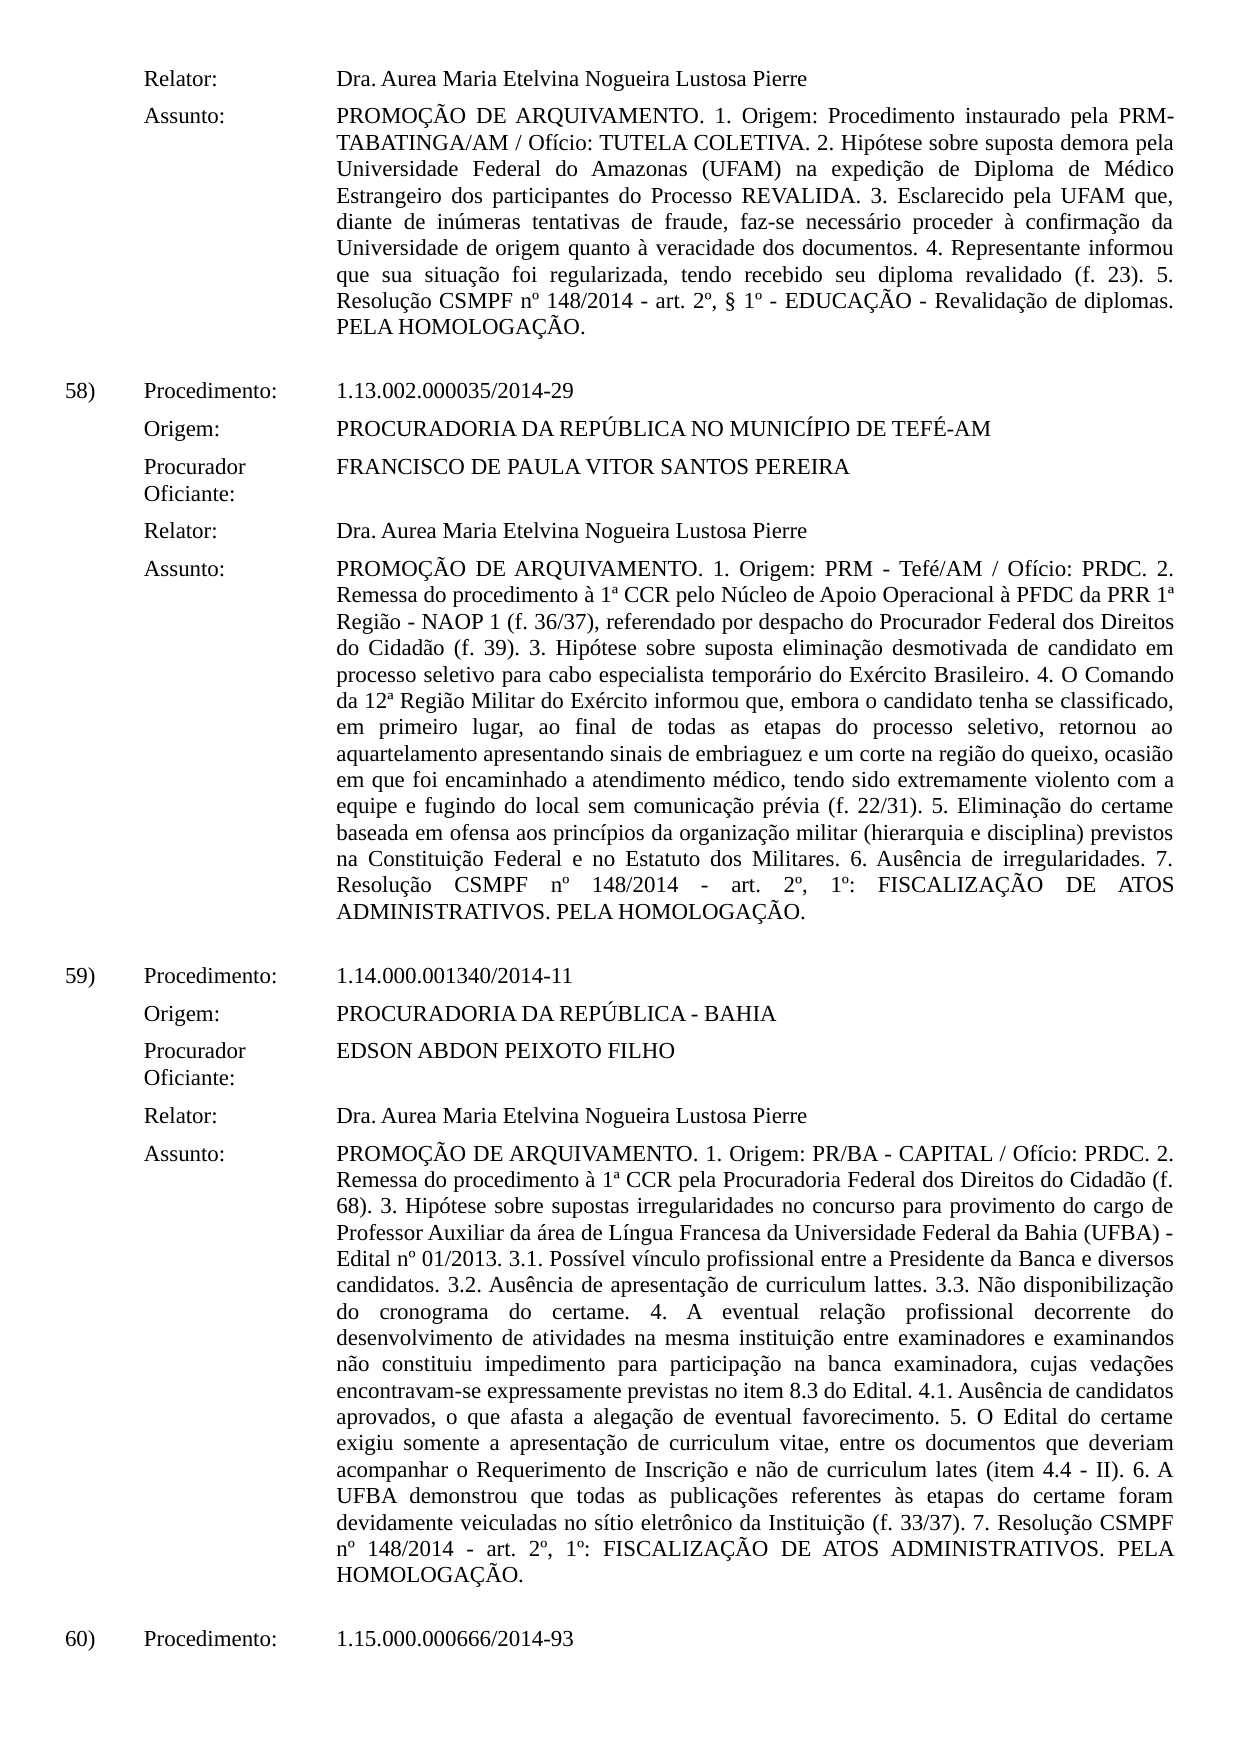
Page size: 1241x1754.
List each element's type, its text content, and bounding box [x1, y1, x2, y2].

table_header 1.13.002.000035/2014-29 [330, 372, 1181, 410]
table_header Procedimento: [138, 1620, 330, 1657]
table_cell [59, 59, 138, 97]
table_cell [59, 512, 138, 549]
table_cell Dra. Aurea Maria Etelvina Nogueira Lustosa Pierre [330, 59, 1181, 97]
table_cell [59, 994, 138, 1032]
table_cell Origem: [138, 994, 330, 1032]
table_cell PROCURADORIA DA REPÚBLICA NO MUNICÍPIO DE TEFÉ-AM [330, 410, 1181, 447]
table_header [59, 956, 138, 994]
table_cell [59, 1134, 138, 1593]
table_cell [59, 410, 138, 447]
table_header [59, 1620, 138, 1657]
table_cell Relator: [138, 1096, 330, 1134]
table_cell PROMOÇÃO DE ARQUIVAMENTO. 1. Origem: PRM - Tefé/AM / Ofício: PRDC. 2. Remessa do procedimento à 1ª CCR pelo Núcleo de Apoio Operacional à PFDC da PRR 1ª Região - NAOP 1 (f. 36/37), referendado por despacho do Procurador Federal dos Direitos do Cidadão (f. 39). 3. Hipótese sobre suposta eliminação desmotivada de candidato em processo seletivo para cabo especialista temporário do Exército Brasileiro. 4. O Comando da 12ª Região Militar do Exército informou que, embora o candidato tenha se classificado, em primeiro lugar, ao final de todas as etapas do processo seletivo, retornou ao aquartelamento apresentando sinais de embriaguez e um corte na região do queixo, ocasião em que foi encaminhado a atendimento médico, tendo sido extremamente violento com a equipe e fugindo do local sem comunicação prévia (f. 22/31). 5. Eliminação do certame baseada em ofensa aos princípios da organização militar (hierarquia e disciplina) previstos na Constituição Federal e no Estatuto dos Militares. 6. Ausência de irregularidades. 7. Resolução CSMPF nº 148/2014 - art. 2º, 1º: FISCALIZAÇÃO DE ATOS ADMINISTRATIVOS. PELA HOMOLOGAÇÃO. [330, 550, 1181, 930]
table_cell Relator: [138, 512, 330, 549]
table_header 1.14.000.001340/2014-11 [330, 956, 1181, 994]
table_cell Procurador Oficiante: [138, 448, 330, 512]
table_cell [59, 1032, 138, 1096]
table_header [59, 372, 138, 410]
table_header Procedimento: [138, 372, 330, 410]
table_cell FRANCISCO DE PAULA VITOR SANTOS PEREIRA [330, 448, 1181, 512]
table_header 1.15.000.000666/2014-93 [330, 1620, 1181, 1657]
table_cell Origem: [138, 410, 330, 447]
table_cell Dra. Aurea Maria Etelvina Nogueira Lustosa Pierre [330, 1096, 1181, 1134]
table_cell [59, 550, 138, 930]
table_cell [59, 448, 138, 512]
table_cell Assunto: [138, 1134, 330, 1593]
table_cell Dra. Aurea Maria Etelvina Nogueira Lustosa Pierre [330, 512, 1181, 549]
table_cell Assunto: [138, 550, 330, 930]
table_cell EDSON ABDON PEIXOTO FILHO [330, 1032, 1181, 1096]
table_cell Procurador Oficiante: [138, 1032, 330, 1096]
table_cell [59, 97, 138, 346]
table_cell PROMOÇÃO DE ARQUIVAMENTO. 1. Origem: PR/BA - CAPITAL / Ofício: PRDC. 2. Remessa do procedimento à 1ª CCR pela Procuradoria Federal dos Direitos do Cidadão (f. 68). 3. Hipótese sobre supostas irregularidades no concurso para provimento do cargo de Professor Auxiliar da área de Língua Francesa da Universidade Federal da Bahia (UFBA) - Edital nº 01/2013. 3.1. Possível vínculo profissional entre a Presidente da Banca e diversos candidatos. 3.2. Ausência de apresentação de curriculum lattes. 3.3. Não disponibilização do cronograma do certame. 4. A eventual relação profissional decorrente do desenvolvimento de atividades na mesma instituição entre examinadores e examinandos não constituiu impedimento para participação na banca examinadora, cujas vedações encontravam-se expressamente previstas no item 8.3 do Edital. 4.1. Ausência de candidatos aprovados, o que afasta a alegação de eventual favorecimento. 5. O Edital do certame exigiu somente a apresentação de curriculum vitae, entre os documentos que deveriam acompanhar o Requerimento de Inscrição e não de curriculum lates (item 4.4 - II). 6. A UFBA demonstrou que todas as publicações referentes às etapas do certame foram devidamente veiculadas no sítio eletrônico da Instituição (f. 33/37). 7. Resolução CSMPF nº 148/2014 - art. 2º, 1º: FISCALIZAÇÃO DE ATOS ADMINISTRATIVOS. PELA HOMOLOGAÇÃO. [330, 1134, 1181, 1593]
table_cell Relator: [138, 59, 330, 97]
table_cell PROMOÇÃO DE ARQUIVAMENTO. 1. Origem: Procedimento instaurado pela PRM-TABATINGA/AM / Ofício: TUTELA COLETIVA. 2. Hipótese sobre suposta demora pela Universidade Federal do Amazonas (UFAM) na expedição de Diploma de Médico Estrangeiro dos participantes do Processo REVALIDA. 3. Esclarecido pela UFAM que, diante de inúmeras tentativas de fraude, faz-se necessário proceder à confirmação da Universidade de origem quanto à veracidade dos documentos. 4. Representante informou que sua situação foi regularizada, tendo recebido seu diploma revalidado (f. 23). 5. Resolução CSMPF nº 148/2014 - art. 2º, § 1º - EDUCAÇÃO - Revalidação de diplomas. PELA HOMOLOGAÇÃO. [330, 97, 1181, 346]
table_cell [59, 1096, 138, 1134]
table_cell PROCURADORIA DA REPÚBLICA - BAHIA [330, 994, 1181, 1032]
table_cell Assunto: [138, 97, 330, 346]
table_header Procedimento: [138, 956, 330, 994]
